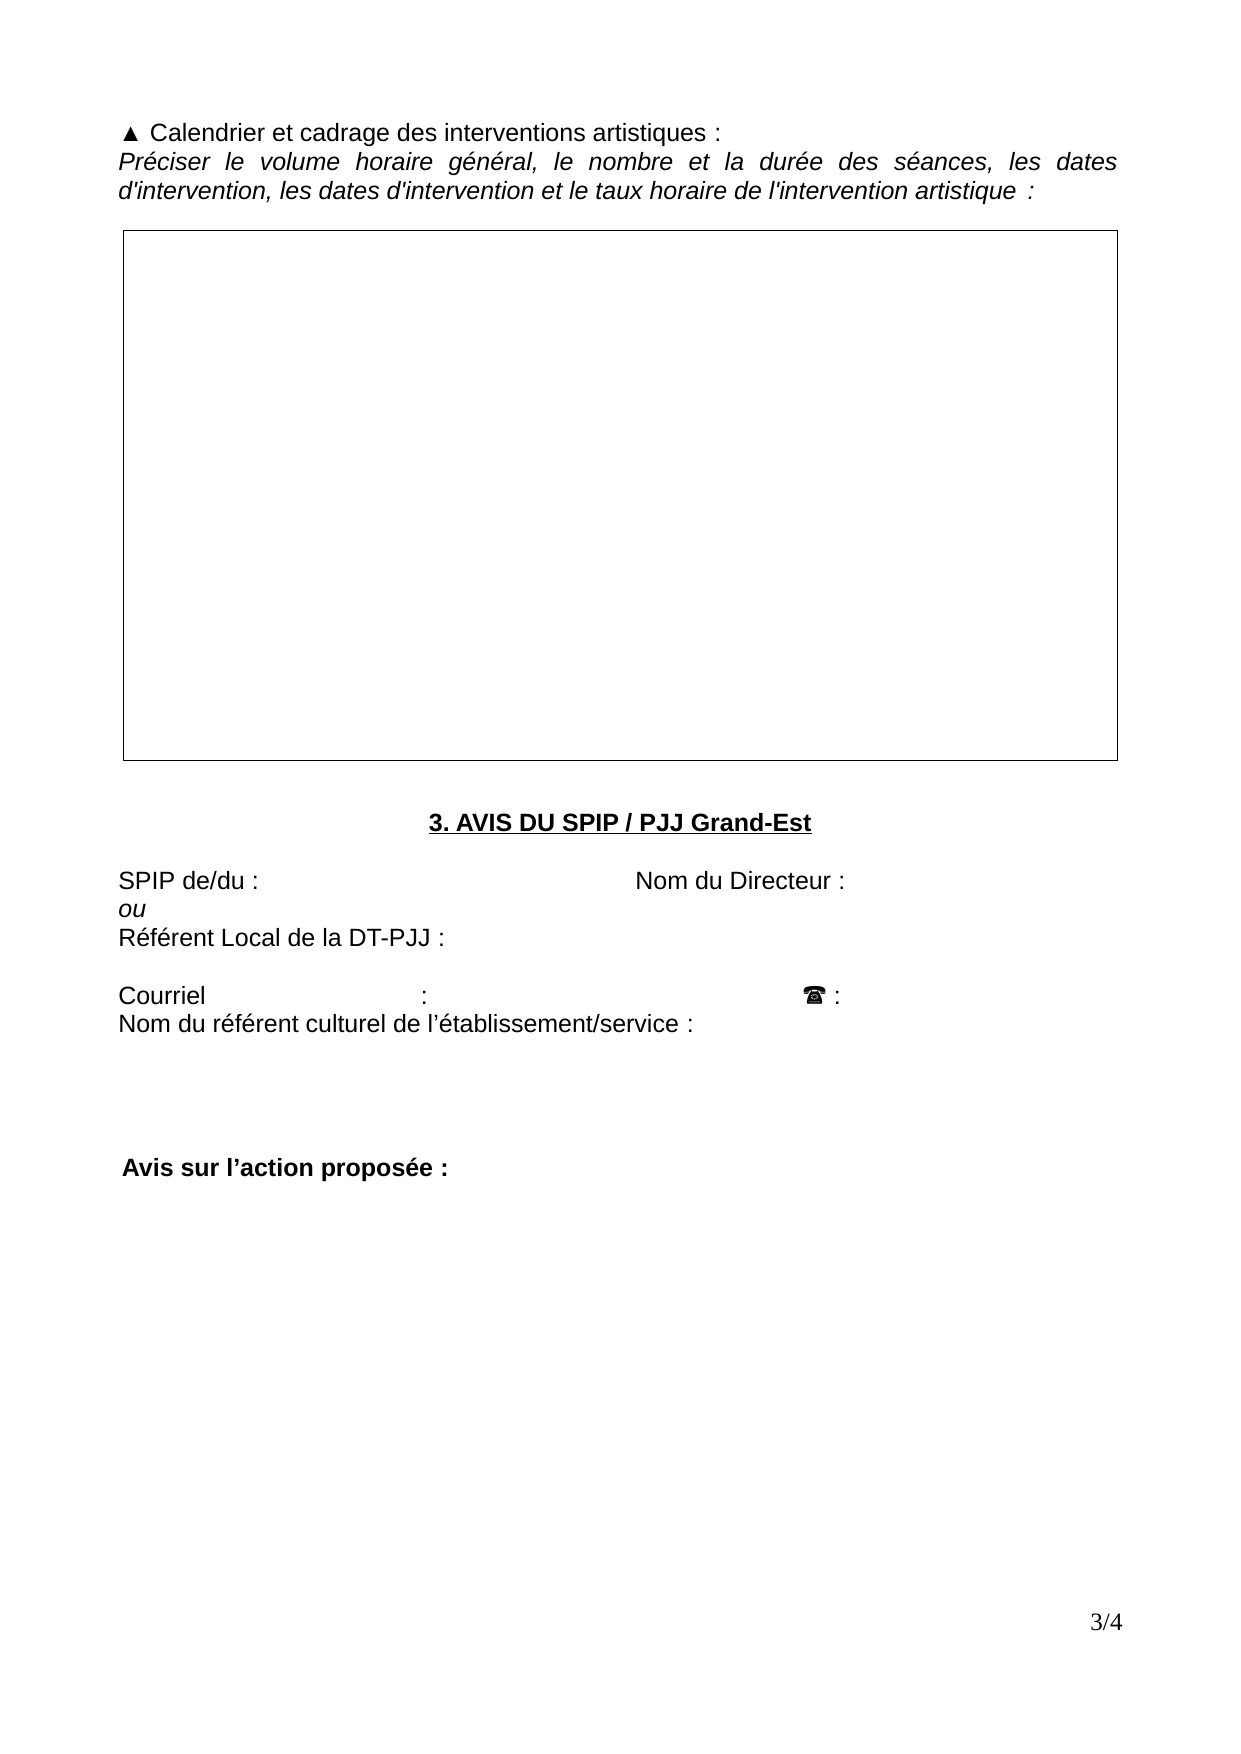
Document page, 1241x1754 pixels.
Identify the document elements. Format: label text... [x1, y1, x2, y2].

text Référent Local de la DT-PJJ : [118, 923, 1122, 952]
text ou [118, 894, 1122, 923]
text SPIP de/du : Nom du Directeur : [118, 866, 1122, 894]
text ▲ Calendrier et cadrage des interventions artistiques : [118, 118, 1122, 147]
text Préciser le volume horaire général, le nombre et la durée des séances, les dates d'intervention, les dates d'intervention et le taux horaire de l'intervention artistique : [118, 147, 1122, 204]
text 3. AVIS DU SPIP / PJJ Grand-Est [118, 808, 1122, 837]
text Avis sur l’action proposée : [122, 1153, 1119, 1182]
text Courriel :  : [118, 981, 1122, 1009]
text Nom du référent culturel de l’établissement/service : [118, 1009, 1122, 1038]
